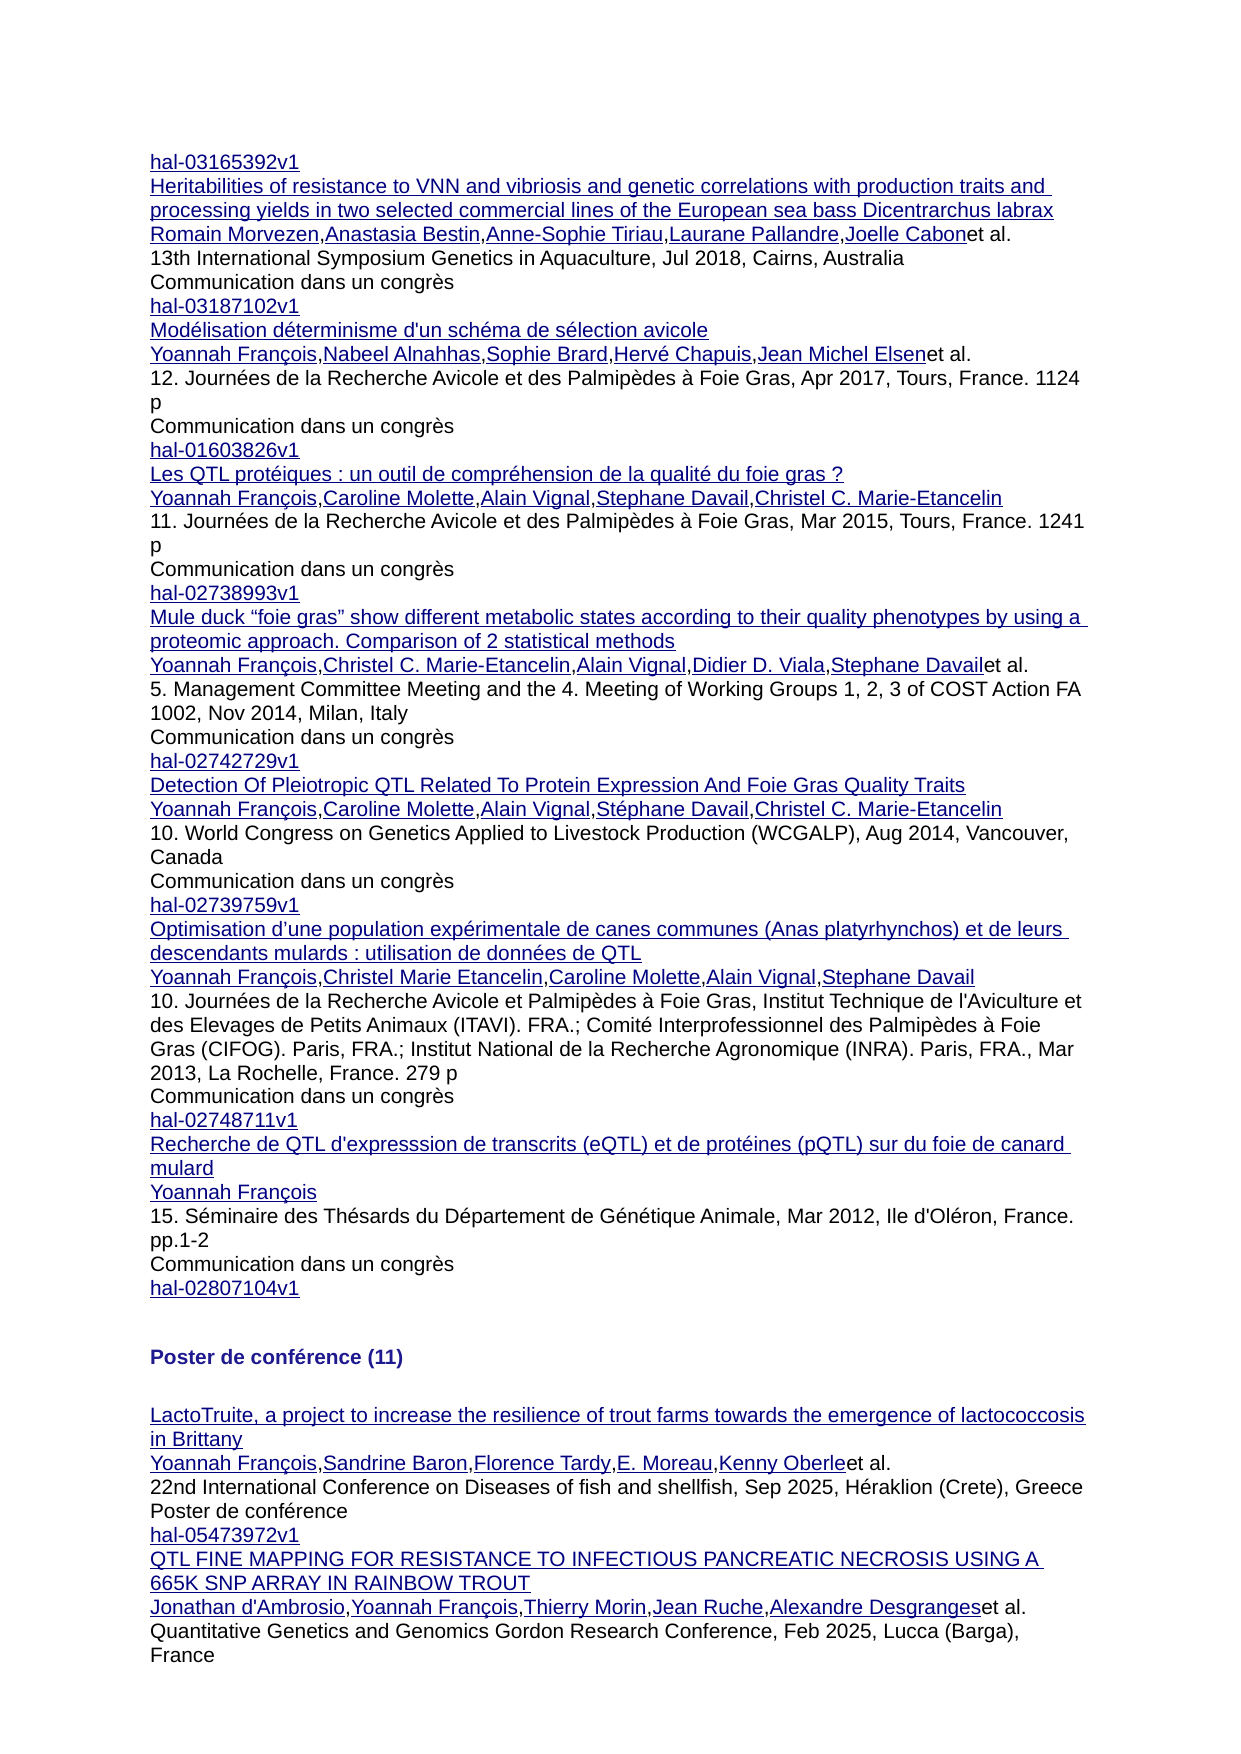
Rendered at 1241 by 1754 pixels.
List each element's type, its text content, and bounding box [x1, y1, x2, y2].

table_cell Modélisation déterminisme d'un schéma de sélection avicole Yoannah François,Nabeel Alnahhas,Sophie Brard,Hervé Chapuis,Jean Michel Elsenet al. 12. Journées de la Recherche Avicole et des Palmipèdes à Foie Gras, Apr 2017, Tours, France. 1124 p Communication dans un congrès hal-01603826v1 [150, 318, 1090, 461]
table_cell Recherche de QTL d'expresssion de transcrits (eQTL) et de protéines (pQTL) sur du foie de canard mulard Yoannah François 15. Séminaire des Thésards du Département de Génétique Animale, Mar 2012, Ile d'Oléron, France. pp.1-2 Communication dans un congrès hal-02807104v1 [150, 1132, 1090, 1300]
table_cell Les QTL protéiques : un outil de compréhension de la qualité du foie gras ? Yoannah François,Caroline Molette,Alain Vignal,Stephane Davail,Christel C. Marie-Etancelin 11. Journées de la Recherche Avicole et des Palmipèdes à Foie Gras, Mar 2015, Tours, France. 1241 p Communication dans un congrès hal-02738993v1 [150, 461, 1090, 605]
table_cell hal-03165392v1 [150, 150, 1090, 174]
table_cell Optimisation d’une population expérimentale de canes communes (Anas platyrhynchos) et de leurs descendants mulards : utilisation de données de QTL Yoannah François,Christel Marie Etancelin,Caroline Molette,Alain Vignal,Stephane Davail 10. Journées de la Recherche Avicole et Palmipèdes à Foie Gras, Institut Technique de l'Aviculture et des Elevages de Petits Animaux (ITAVI). FRA.; Comité Interprofessionnel des Palmipèdes à Foie Gras (CIFOG). Paris, FRA.; Institut National de la Recherche Agronomique (INRA). Paris, FRA., Mar 2013, La Rochelle, France. 279 p Communication dans un congrès hal-02748711v1 [150, 917, 1090, 1132]
table_header LactoTruite, a project to increase the resilience of trout farms towards the emergence of lactococcosis in Brittany Yoannah François,Sandrine Baron,Florence Tardy,E. Moreau,Kenny Oberleet al. 22nd International Conference on Diseases of fish and shellfish, Sep 2025, Héraklion (Crete), Greece Poster de conférence hal-05473972v1 [150, 1403, 1090, 1547]
table_cell Mule duck “foie gras” show different metabolic states according to their quality phenotypes by using a proteomic approach. Comparison of 2 statistical methods Yoannah François,Christel C. Marie-Etancelin,Alain Vignal,Didier D. Viala,Stephane Davailet al. 5. Management Committee Meeting and the 4. Meeting of Working Groups 1, 2, 3 of COST Action FA 1002, Nov 2014, Milan, Italy Communication dans un congrès hal-02742729v1 [150, 605, 1090, 773]
table_cell Detection Of Pleiotropic QTL Related To Protein Expression And Foie Gras Quality Traits Yoannah François,Caroline Molette,Alain Vignal,Stéphane Davail,Christel C. Marie-Etancelin 10. World Congress on Genetics Applied to Livestock Production (WCGALP), Aug 2014, Vancouver, Canada Communication dans un congrès hal-02739759v1 [150, 773, 1090, 917]
table_cell QTL FINE MAPPING FOR RESISTANCE TO INFECTIOUS PANCREATIC NECROSIS USING A 665K SNP ARRAY IN RAINBOW TROUT Jonathan d'Ambrosio,Yoannah François,Thierry Morin,Jean Ruche,Alexandre Desgrangeset al. Quantitative Genetics and Genomics Gordon Research Conference, Feb 2025, Lucca (Barga), France [150, 1547, 1090, 1667]
subtitle Poster de conférence (11) [150, 1345, 1090, 1369]
table_cell Heritabilities of resistance to VNN and vibriosis and genetic correlations with production traits and processing yields in two selected commercial lines of the European sea bass Dicentrarchus labrax Romain Morvezen,Anastasia Bestin,Anne-Sophie Tiriau,Laurane Pallandre,Joelle Cabonet al. 13th International Symposium Genetics in Aquaculture, Jul 2018, Cairns, Australia Communication dans un congrès hal-03187102v1 [150, 174, 1090, 318]
